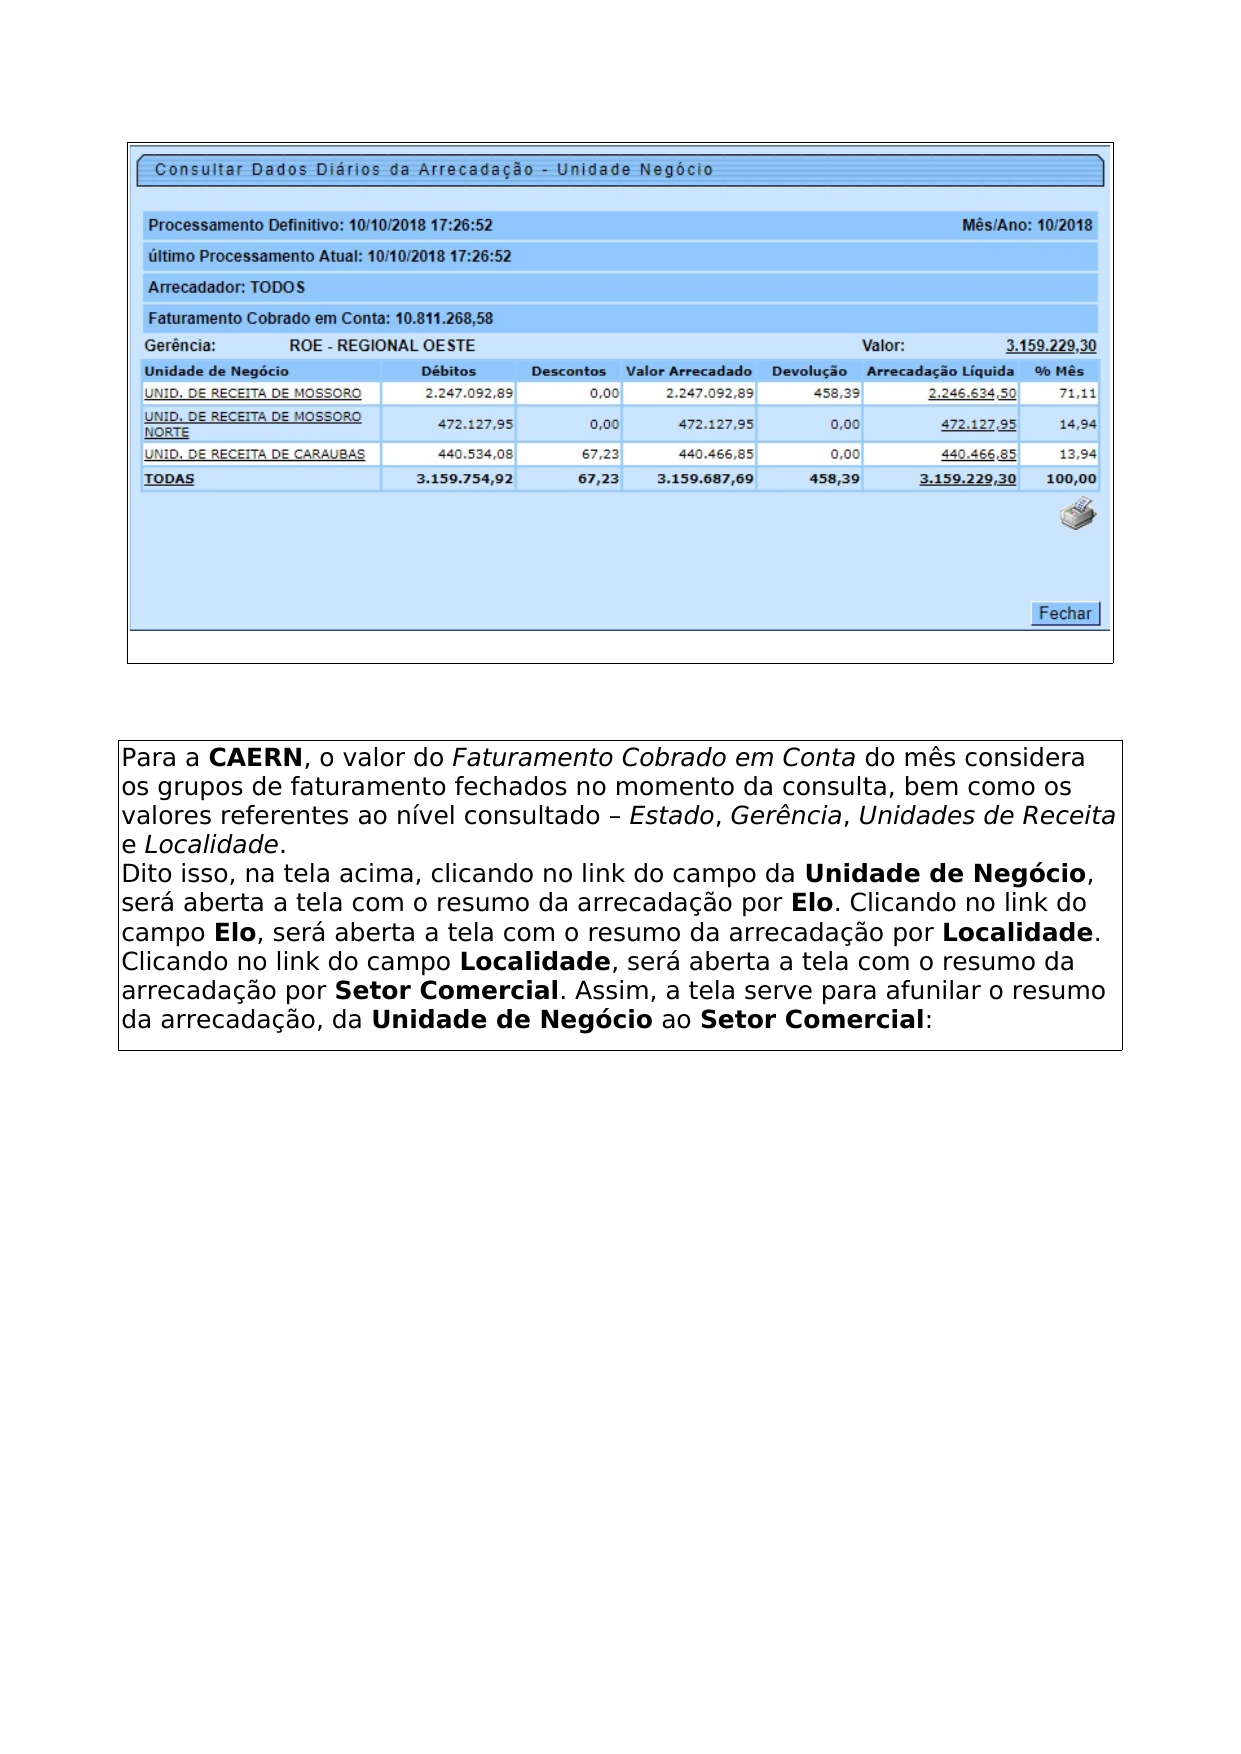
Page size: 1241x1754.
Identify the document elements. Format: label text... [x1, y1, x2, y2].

table_header Para a CAERN, o valor do Faturamento Cobrado em Conta do mês considera os grupos de faturamento fechados no momento da consulta, bem como os valores referentes ao nível consultado – Estado, Gerência, Unidades de Receita e Localidade. Dito isso, na tela acima, clicando no link do campo da Unidade de Negócio, será aberta a tela com o resumo da arrecadação por Elo. Clicando no link do campo Elo, será aberta a tela com o resumo da arrecadação por Localidade. Clicando no link do campo Localidade, será aberta a tela com o resumo da arrecadação por Setor Comercial. Assim, a tela serve para afunilar o resumo da arrecadação, da Unidade de Negócio ao Setor Comercial: [119, 741, 1122, 1050]
picture [129, 144, 1111, 631]
table_header [128, 143, 1113, 662]
